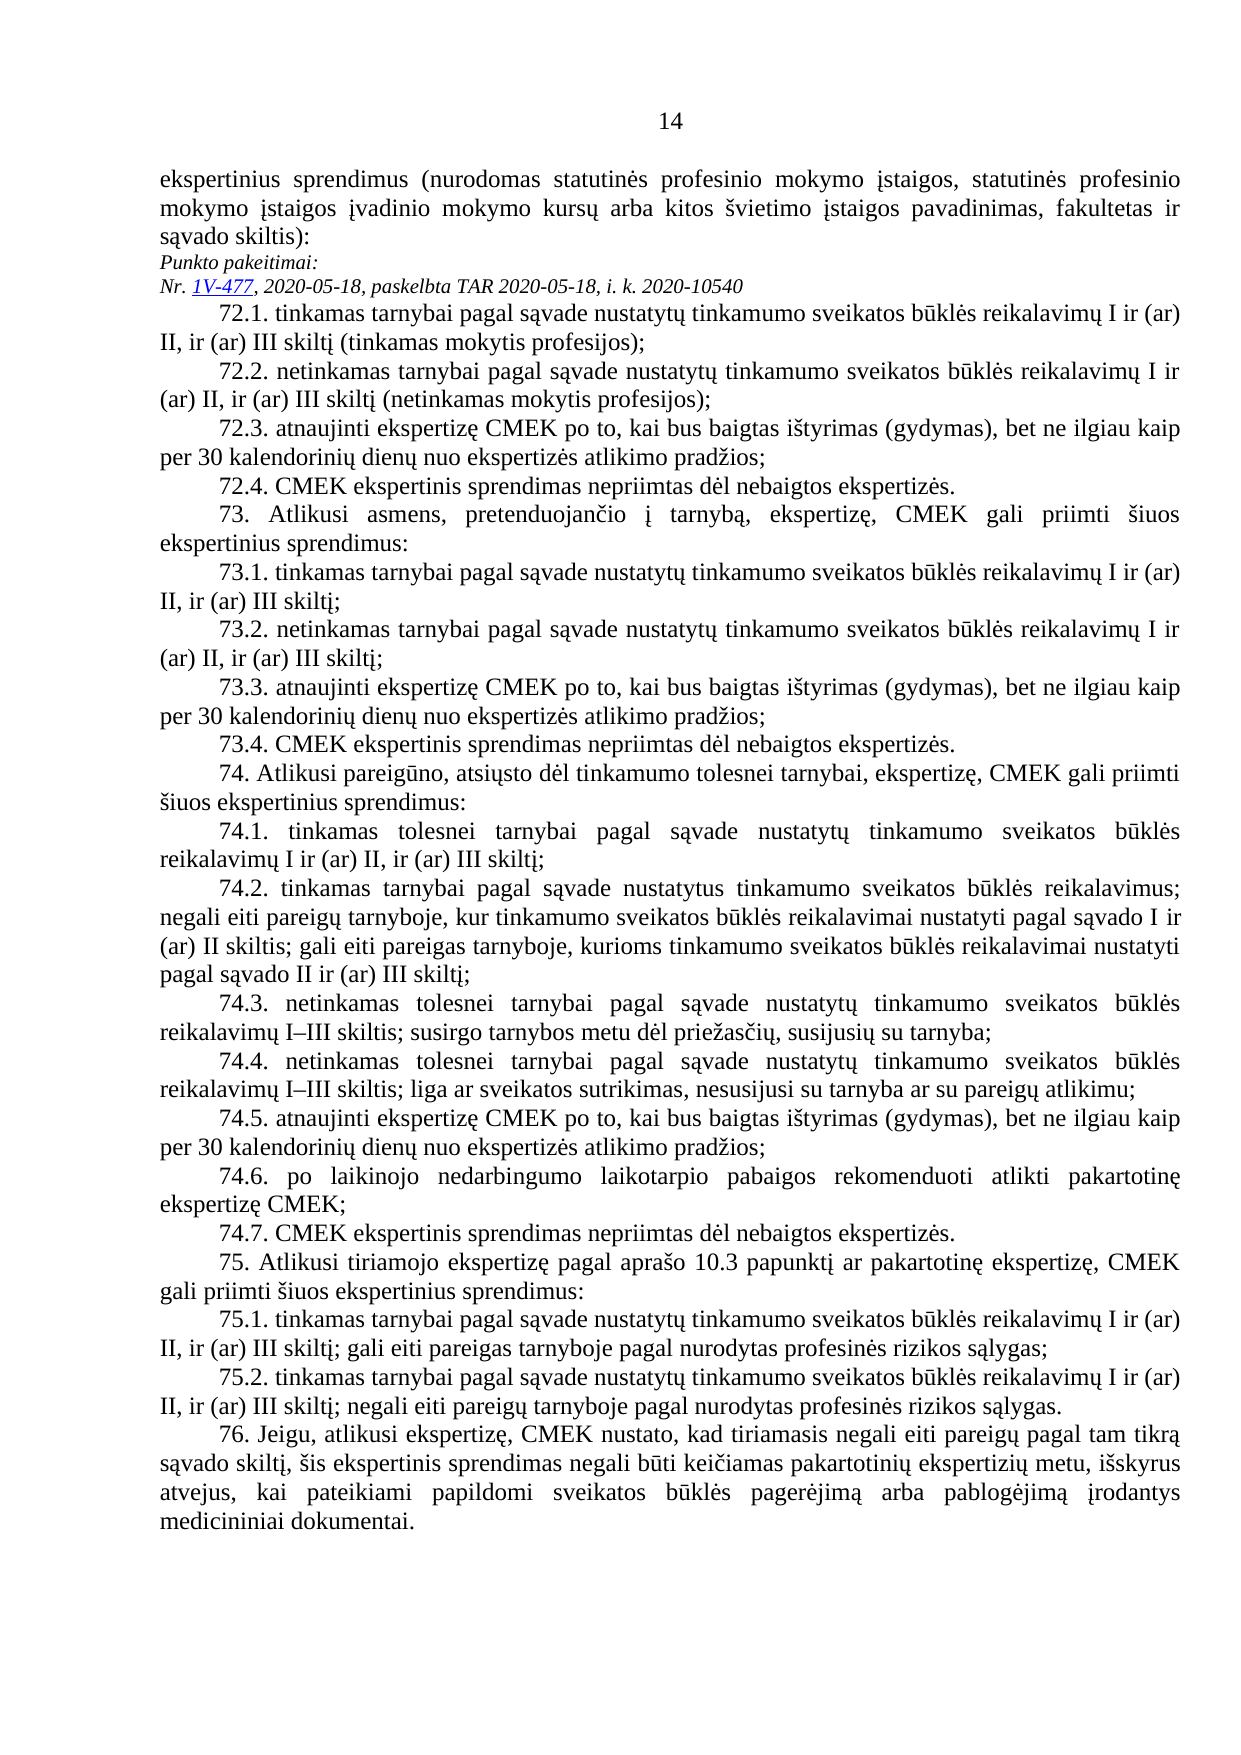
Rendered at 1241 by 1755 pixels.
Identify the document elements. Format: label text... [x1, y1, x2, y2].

text 73.2. netinkamas tarnybai pagal sąvade nustatytų tinkamumo sveikatos būklės reikalavimų I ir (ar) II, ir (ar) III skiltį; [159, 614, 1181, 672]
text ekspertinius sprendimus (nurodomas statutinės profesinio mokymo įstaigos, statutinės profesinio mokymo įstaigos įvadinio mokymo kursų arba kitos švietimo įstaigos pavadinimas, fakultetas ir sąvado skiltis): [159, 164, 1181, 250]
text 74.1. tinkamas tolesnei tarnybai pagal sąvade nustatytų tinkamumo sveikatos būklės reikalavimų I ir (ar) II, ir (ar) III skiltį; [159, 816, 1181, 873]
text 74.7. CMEK ekspertinis sprendimas nepriimtas dėl nebaigtos ekspertizės. [159, 1218, 1181, 1247]
text 72.4. CMEK ekspertinis sprendimas nepriimtas dėl nebaigtos ekspertizės. [159, 471, 1181, 499]
text 72.3. atnaujinti ekspertizę CMEK po to, kai bus baigtas ištyrimas (gydymas), bet ne ilgiau kaip per 30 kalendorinių dienų nuo ekspertizės atlikimo pradžios; [159, 413, 1181, 471]
text 73.4. CMEK ekspertinis sprendimas nepriimtas dėl nebaigtos ekspertizės. [159, 729, 1181, 758]
text 74.4. netinkamas tolesnei tarnybai pagal sąvade nustatytų tinkamumo sveikatos būklės reikalavimų I–III skiltis; liga ar sveikatos sutrikimas, nesusijusi su tarnyba ar su pareigų atlikimu; [159, 1046, 1181, 1103]
text 73.1. tinkamas tarnybai pagal sąvade nustatytų tinkamumo sveikatos būklės reikalavimų I ir (ar) II, ir (ar) III skiltį; [159, 557, 1181, 614]
text Punkto pakeitimai: [159, 250, 1181, 274]
text 75.1. tinkamas tarnybai pagal sąvade nustatytų tinkamumo sveikatos būklės reikalavimų I ir (ar) II, ir (ar) III skiltį; gali eiti pareigas tarnyboje pagal nurodytas profesinės rizikos sąlygas; [159, 1304, 1181, 1362]
text 74. Atlikusi pareigūno, atsiųsto dėl tinkamumo tolesnei tarnybai, ekspertizę, CMEK gali priimti šiuos ekspertinius sprendimus: [159, 758, 1181, 816]
text 74.2. tinkamas tarnybai pagal sąvade nustatytus tinkamumo sveikatos būklės reikalavimus; negali eiti pareigų tarnyboje, kur tinkamumo sveikatos būklės reikalavimai nustatyti pagal sąvado I ir (ar) II skiltis; gali eiti pareigas tarnyboje, kurioms tinkamumo sveikatos būklės reikalavimai nustatyti pagal sąvado II ir (ar) III skiltį; [159, 873, 1181, 988]
text 73. Atlikusi asmens, pretenduojančio į tarnybą, ekspertizę, CMEK gali priimti šiuos ekspertinius sprendimus: [159, 499, 1181, 557]
text 72.2. netinkamas tarnybai pagal sąvade nustatytų tinkamumo sveikatos būklės reikalavimų I ir (ar) II, ir (ar) III skiltį (netinkamas mokytis profesijos); [159, 356, 1181, 413]
text 76. Jeigu, atlikusi ekspertizę, CMEK nustato, kad tiriamasis negali eiti pareigų pagal tam tikrą sąvado skiltį, šis ekspertinis sprendimas negali būti keičiamas pakartotinių ekspertizių metu, išskyrus atvejus, kai pateikiami papildomi sveikatos būklės pagerėjimą arba pablogėjimą įrodantys medicininiai dokumentai. [159, 1419, 1181, 1534]
text 75.2. tinkamas tarnybai pagal sąvade nustatytų tinkamumo sveikatos būklės reikalavimų I ir (ar) II, ir (ar) III skiltį; negali eiti pareigų tarnyboje pagal nurodytas profesinės rizikos sąlygas. [159, 1362, 1181, 1419]
text 74.5. atnaujinti ekspertizę CMEK po to, kai bus baigtas ištyrimas (gydymas), bet ne ilgiau kaip per 30 kalendorinių dienų nuo ekspertizės atlikimo pradžios; [159, 1103, 1181, 1161]
text 74.3. netinkamas tolesnei tarnybai pagal sąvade nustatytų tinkamumo sveikatos būklės reikalavimų I–III skiltis; susirgo tarnybos metu dėl priežasčių, susijusių su tarnyba; [159, 988, 1181, 1046]
text 73.3. atnaujinti ekspertizę CMEK po to, kai bus baigtas ištyrimas (gydymas), bet ne ilgiau kaip per 30 kalendorinių dienų nuo ekspertizės atlikimo pradžios; [159, 672, 1181, 729]
text 72.1. tinkamas tarnybai pagal sąvade nustatytų tinkamumo sveikatos būklės reikalavimų I ir (ar) II, ir (ar) III skiltį (tinkamas mokytis profesijos); [159, 298, 1181, 356]
text 75. Atlikusi tiriamojo ekspertizę pagal aprašo 10.3 papunktį ar pakartotinę ekspertizę, CMEK gali priimti šiuos ekspertinius sprendimus: [159, 1247, 1181, 1304]
text Nr. 1V-477, 2020-05-18, paskelbta TAR 2020-05-18, i. k. 2020-10540 [159, 274, 1181, 298]
text 74.6. po laikinojo nedarbingumo laikotarpio pabaigos rekomenduoti atlikti pakartotinę ekspertizę CMEK; [159, 1161, 1181, 1218]
